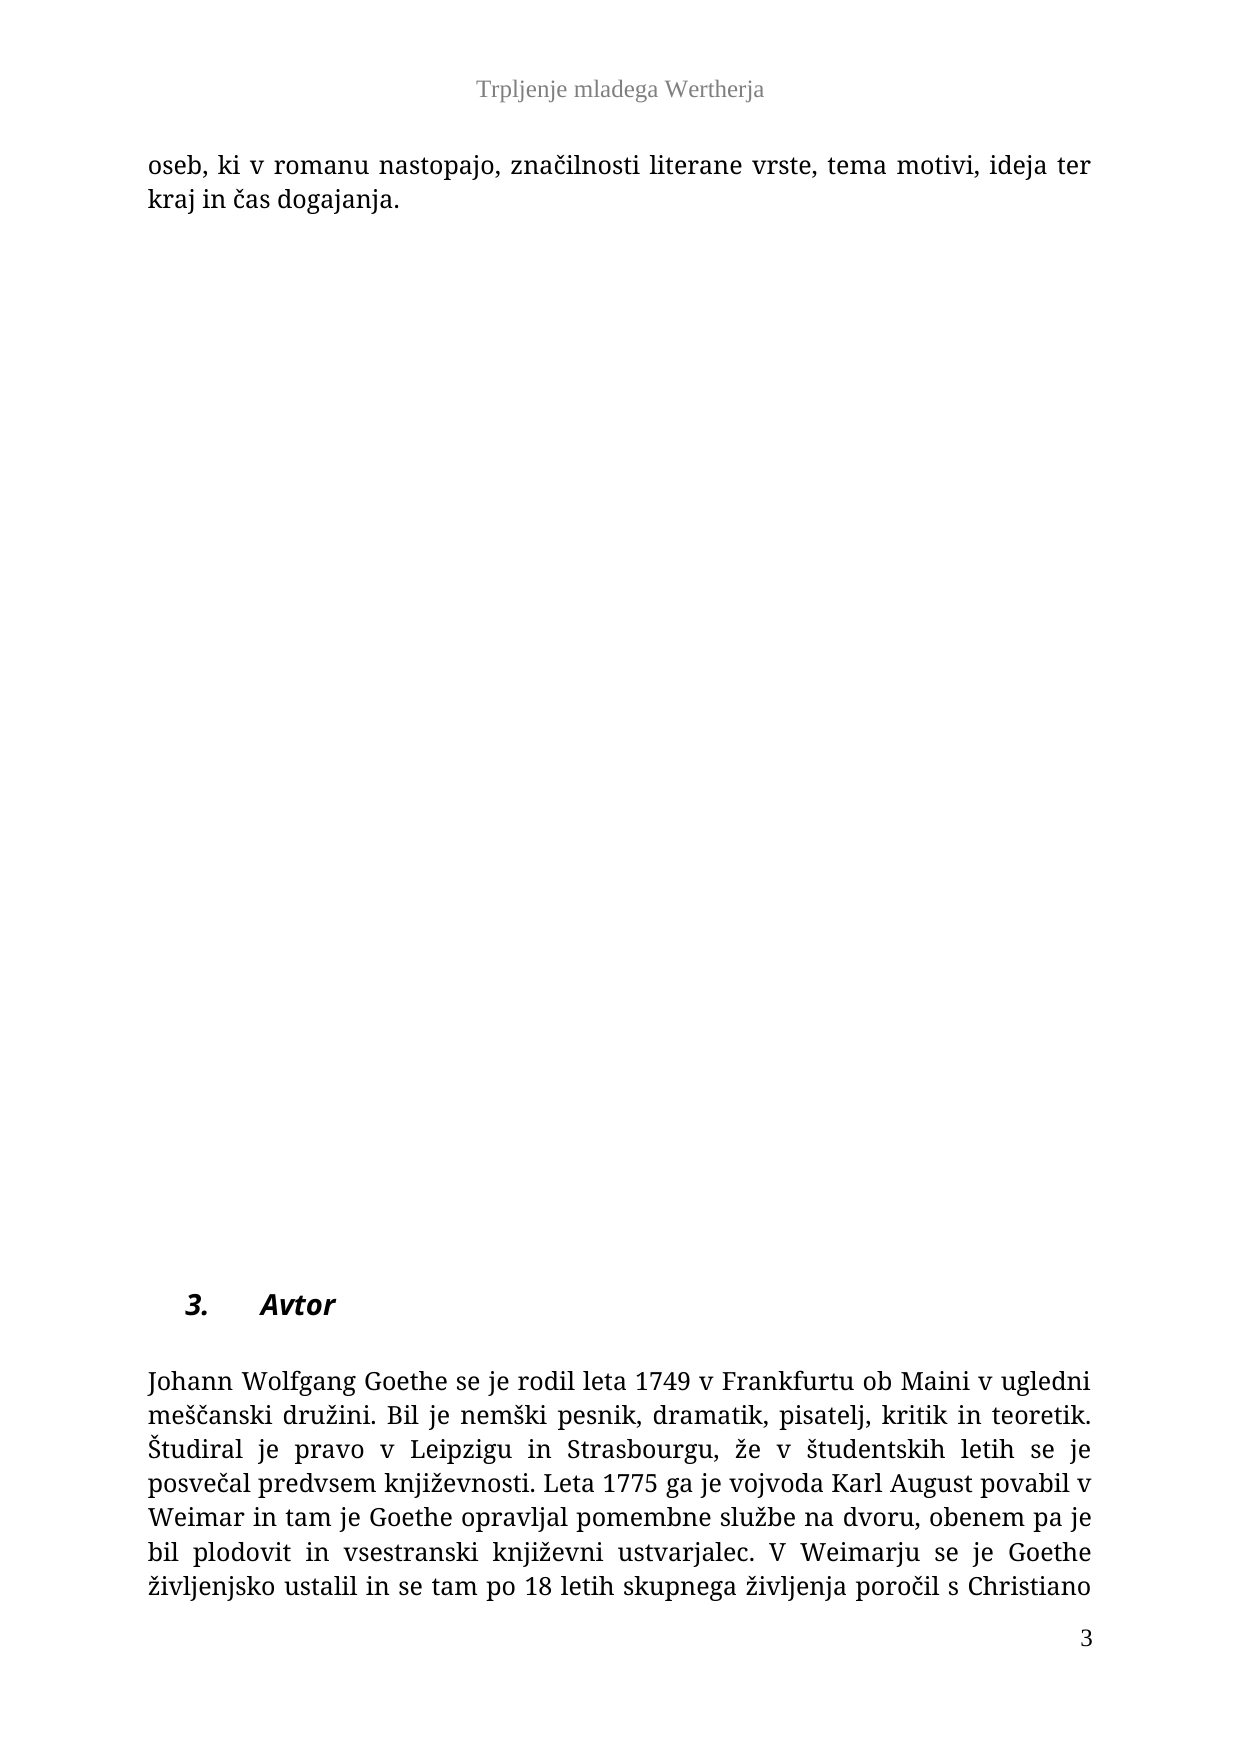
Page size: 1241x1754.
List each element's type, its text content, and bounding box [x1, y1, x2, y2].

text oseb, ki v romanu nastopajo, značilnosti literane vrste, tema motivi, ideja ter kraj in čas dogajanja. [148, 148, 1093, 216]
list Avtor [185, 1284, 1093, 1324]
text Johann Wolfgang Goethe se je rodil leta 1749 v Frankfurtu ob Maini v ugledni meščanski družini. Bil je nemški pesnik, dramatik, pisatelj, kritik in teoretik. Študiral je pravo v Leipzigu in Strasbourgu, že v študentskih letih se je posvečal predvsem književnosti. Leta 1775 ga je vojvoda Karl August povabil v Weimar in tam je Goethe opravljal pomembne službe na dvoru, obenem pa je bil plodovit in vsestranski književni ustvarjalec. V Weimarju se je Goethe življenjsko ustalil in se tam po 18 letih skupnega življenja poročil s Christiano [148, 1364, 1093, 1602]
